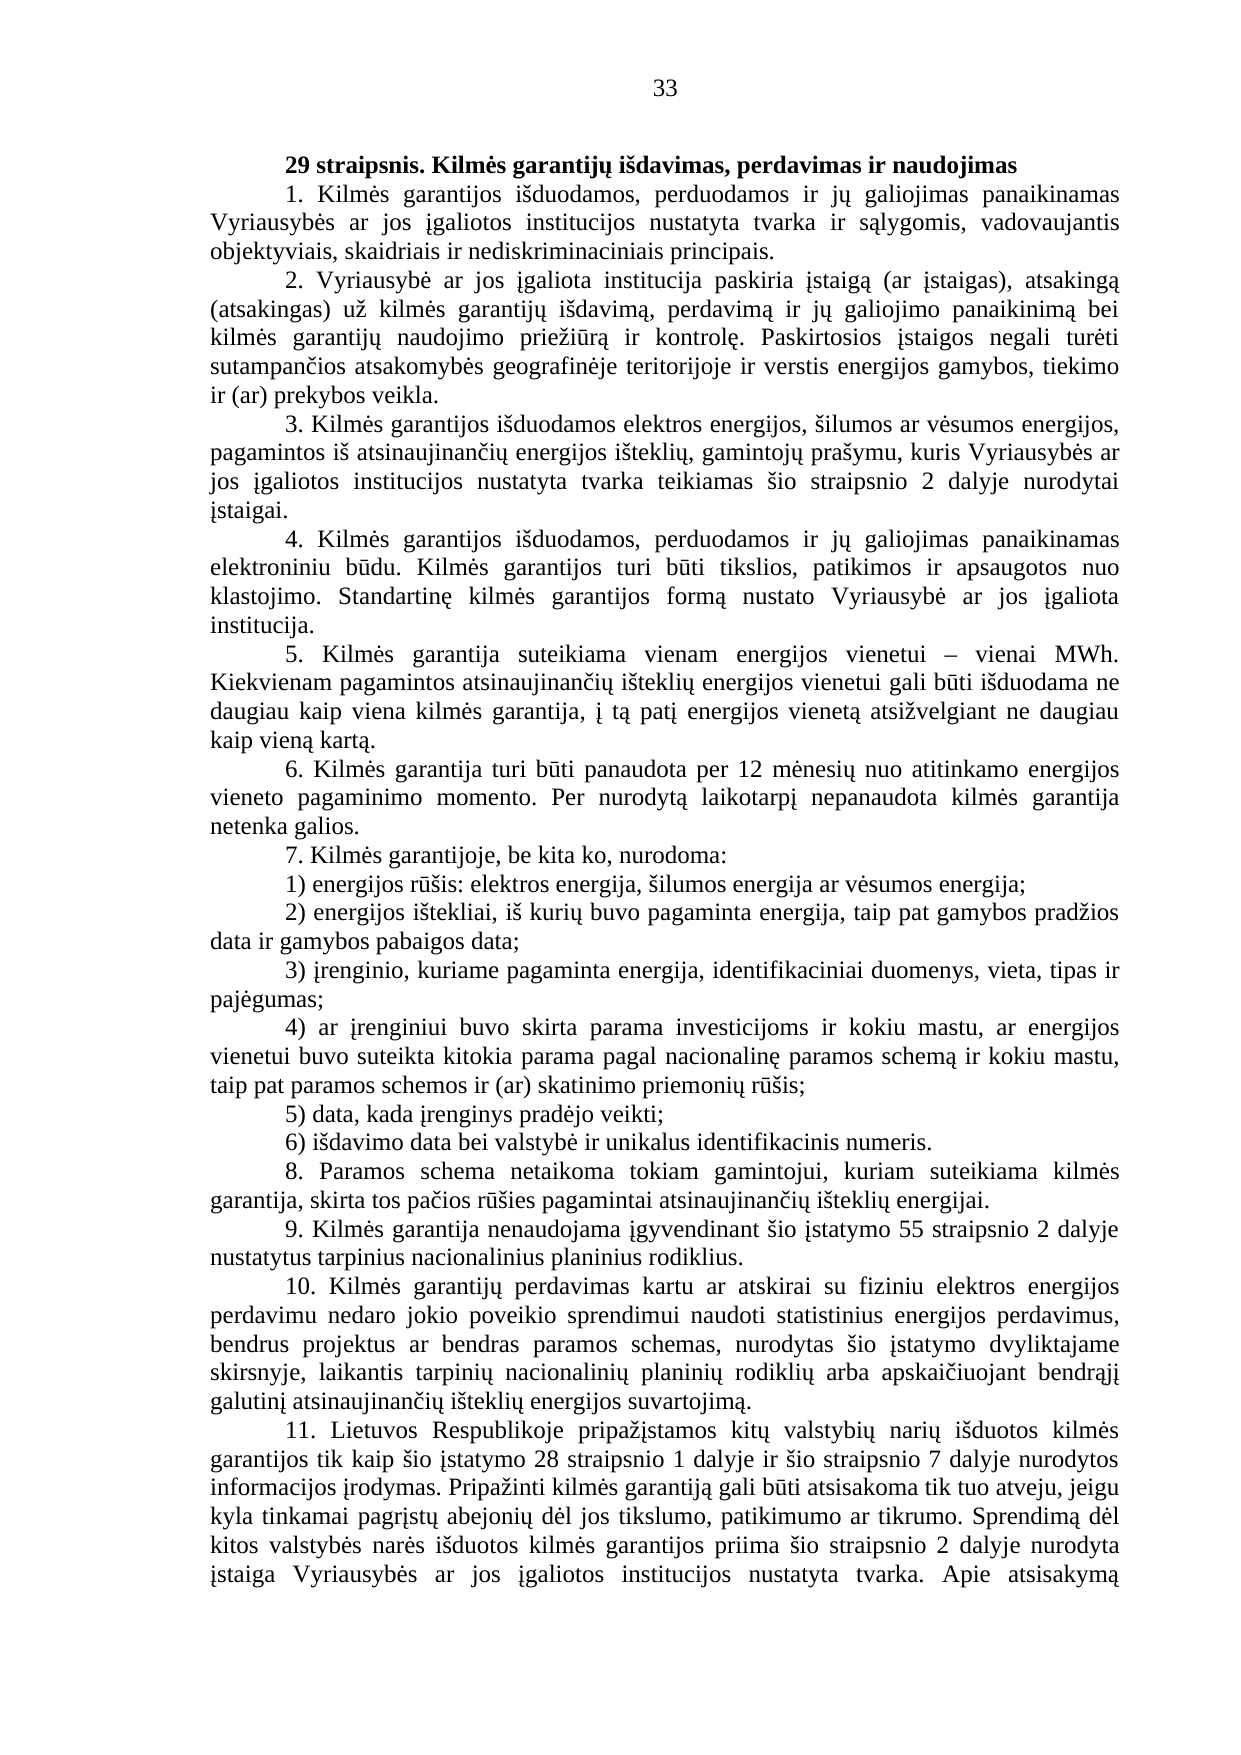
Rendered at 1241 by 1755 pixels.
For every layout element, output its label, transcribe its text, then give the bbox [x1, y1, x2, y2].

text 4. Kilmės garantijos išduodamos, perduodamos ir jų galiojimas panaikinamas elektroniniu būdu. Kilmės garantijos turi būti tikslios, patikimos ir apsaugotos nuo klastojimo. Standartinę kilmės garantijos formą nustato Vyriausybė ar jos įgaliota institucija. [210, 524, 1120, 639]
text 4) ar įrenginiui buvo skirta parama investicijoms ir kokiu mastu, ar energijos vienetui buvo suteikta kitokia parama pagal nacionalinę paramos schemą ir kokiu mastu, taip pat paramos schemos ir (ar) skatinimo priemonių rūšis; [210, 1012, 1120, 1099]
text 3. Kilmės garantijos išduodamos elektros energijos, šilumos ar vėsumos energijos, pagamintos iš atsinaujinančių energijos išteklių, gamintojų prašymu, kuris Vyriausybės ar jos įgaliotos institucijos nustatyta tvarka teikiamas šio straipsnio 2 dalyje nurodytai įstaigai. [210, 409, 1120, 524]
text 3) įrenginio, kuriame pagaminta energija, identifikaciniai duomenys, vieta, tipas ir pajėgumas; [210, 955, 1120, 1012]
text 9. Kilmės garantija nenaudojama įgyvendinant šio įstatymo 55 straipsnio 2 dalyje nustatytus tarpinius nacionalinius planinius rodiklius. [210, 1214, 1120, 1271]
text 6) išdavimo data bei valstybė ir unikalus identifikacinis numeris. [210, 1127, 1120, 1156]
text 1) energijos rūšis: elektros energija, šilumos energija ar vėsumos energija; [210, 869, 1120, 897]
text 6. Kilmės garantija turi būti panaudota per 12 mėnesių nuo atitinkamo energijos vieneto pagaminimo momento. Per nurodytą laikotarpį nepanaudota kilmės garantija netenka galios. [210, 754, 1120, 840]
text 29 straipsnis. Kilmės garantijų išdavimas, perdavimas ir naudojimas [210, 150, 1120, 179]
text 10. Kilmės garantijų perdavimas kartu ar atskirai su fiziniu elektros energijos perdavimu nedaro jokio poveikio sprendimui naudoti statistinius energijos perdavimus, bendrus projektus ar bendras paramos schemas, nurodytas šio įstatymo dvyliktajame skirsnyje, laikantis tarpinių nacionalinių planinių rodiklių arba apskaičiuojant bendrąjį galutinį atsinaujinančių išteklių energijos suvartojimą. [210, 1271, 1120, 1415]
text 2) energijos ištekliai, iš kurių buvo pagaminta energija, taip pat gamybos pradžios data ir gamybos pabaigos data; [210, 897, 1120, 955]
text 5) data, kada įrenginys pradėjo veikti; [210, 1099, 1120, 1127]
text 5. Kilmės garantija suteikiama vienam energijos vienetui – vienai MWh. Kiekvienam pagamintos atsinaujinančių išteklių energijos vienetui gali būti išduodama ne daugiau kaip viena kilmės garantija, į tą patį energijos vienetą atsižvelgiant ne daugiau kaip vieną kartą. [210, 639, 1120, 754]
text 11. Lietuvos Respublikoje pripažįstamos kitų valstybių narių išduotos kilmės garantijos tik kaip šio įstatymo 28 straipsnio 1 dalyje ir šio straipsnio 7 dalyje nurodytos informacijos įrodymas. Pripažinti kilmės garantiją gali būti atsisakoma tik tuo atveju, jeigu kyla tinkamai pagrįstų abejonių dėl jos tikslumo, patikimumo ar tikrumo. Sprendimą dėl kitos valstybės narės išduotos kilmės garantijos priima šio straipsnio 2 dalyje nurodyta įstaiga Vyriausybės ar jos įgaliotos institucijos nustatyta tvarka. Apie atsisakymą [210, 1415, 1120, 1587]
text 2. Vyriausybė ar jos įgaliota institucija paskiria įstaigą (ar įstaigas), atsakingą (atsakingas) už kilmės garantijų išdavimą, perdavimą ir jų galiojimo panaikinimą bei kilmės garantijų naudojimo priežiūrą ir kontrolę. Paskirtosios įstaigos negali turėti sutampančios atsakomybės geografinėje teritorijoje ir verstis energijos gamybos, tiekimo ir (ar) prekybos veikla. [210, 265, 1120, 409]
text 8. Paramos schema netaikoma tokiam gamintojui, kuriam suteikiama kilmės garantija, skirta tos pačios rūšies pagamintai atsinaujinančių išteklių energijai. [210, 1156, 1120, 1214]
text 1. Kilmės garantijos išduodamos, perduodamos ir jų galiojimas panaikinamas Vyriausybės ar jos įgaliotos institucijos nustatyta tvarka ir sąlygomis, vadovaujantis objektyviais, skaidriais ir nediskriminaciniais principais. [210, 179, 1120, 265]
text 7. Kilmės garantijoje, be kita ko, nurodoma: [210, 840, 1120, 869]
